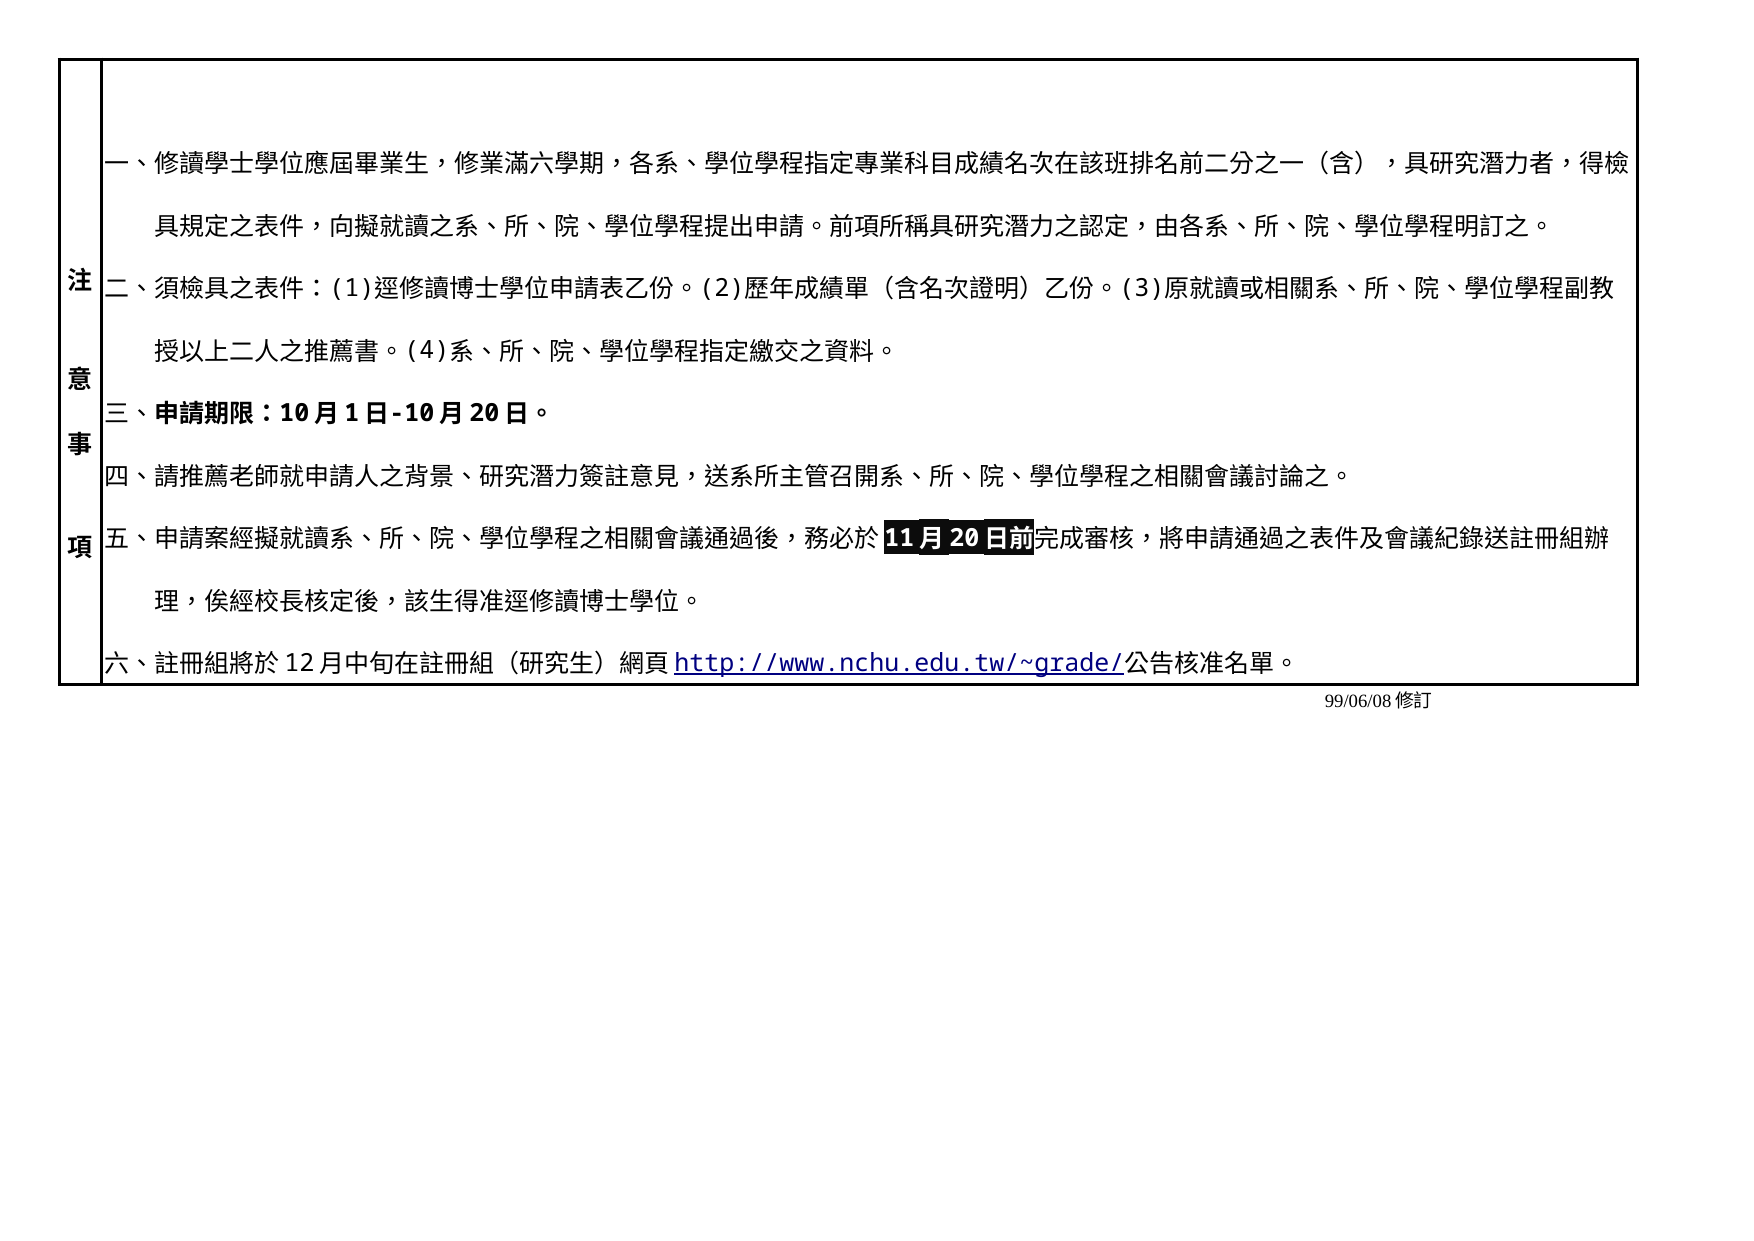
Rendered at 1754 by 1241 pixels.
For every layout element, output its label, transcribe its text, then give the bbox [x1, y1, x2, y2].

text 99/06/08修訂 [59, 686, 1657, 713]
table_cell 注 意 事 項 [61, 61, 100, 683]
table_cell 一、修讀學士學位應屆畢業生，修業滿六學期，各系、學位學程指定專業科目成績名次在該班排名前二分之一（含），具研究潛力者，得檢具規定之表件，向擬就讀之系、所、院、學位學程提出申請。前項所稱具研究潛力之認定，由各系、所、院、學位學程明訂之。 二、須檢具之表件：(1)逕修讀博士學位申請表乙份。(2)歷年成績單（含名次證明）乙份。(3)原就讀或相關系、所、院、學位學程副教授以上二人之推薦書。(4)系、所、院、學位學程指定繳交之資料。 三、申請期限：10月1日-10月20日。 四、請推薦老師就申請人之背景、研究潛力簽註意見，送系所主管召開系、所、院、學位學程之相關會議討論之。 五、申請案經擬就讀系、所、院、學位學程之相關會議通過後，務必於11月20日前完成審核，將申請通過之表件及會議紀錄送註冊組辦理，俟經校長核定後，該生得准逕修讀博士學位。 六、註冊組將於12月中旬在註冊組（研究生）網頁http://www.nchu.edu.tw/~grade/公告核准名單。 [103, 61, 1636, 683]
